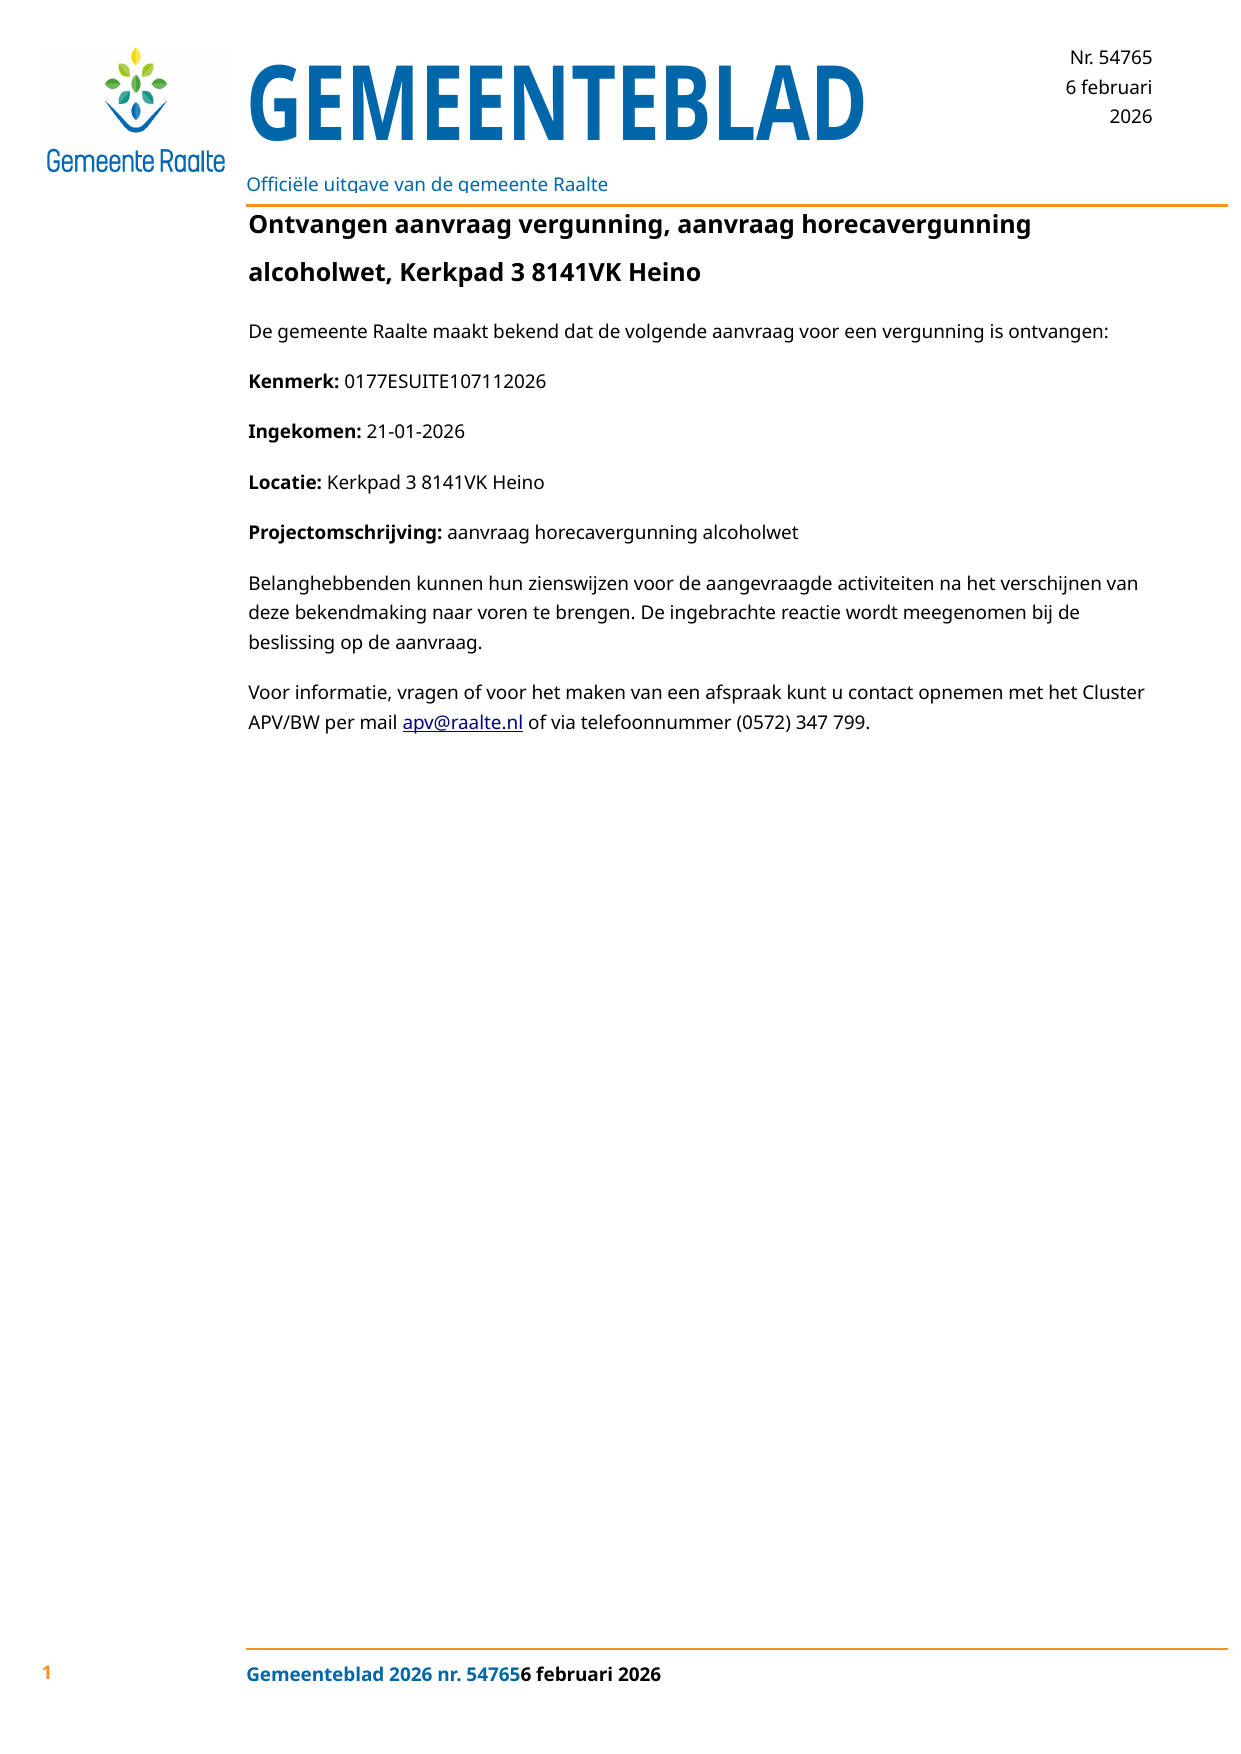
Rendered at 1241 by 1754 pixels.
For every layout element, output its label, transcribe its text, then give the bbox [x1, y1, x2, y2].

text Locatie: Kerkpad 3 8141VK Heino [248, 469, 1152, 495]
text Belanghebbenden kunnen hun zienswijzen voor de aangevraagde activiteiten na het verschijnen van deze bekendmaking naar voren te brengen. De ingebrachte reactie wordt meegenomen bij de beslissing op de aanvraag. [248, 570, 1152, 655]
text De gemeente Raalte maakt bekend dat de volgende aanvraag voor een vergunning is ontvangen: [248, 318, 1152, 344]
text Ingekomen: 21-01-2026 [248, 419, 1152, 444]
picture [41, 47, 231, 172]
text Voor informatie, vragen of voor het maken van een afspraak kunt u contact opnemen met het Cluster APV/BW per mail apv@raalte.nl of via telefoonnummer (0572) 347 799. [248, 679, 1152, 735]
text Ontvangen aanvraag vergunning, aanvraag horecavergunning alcoholwet, Kerkpad 3 8141VK Heino [248, 207, 1152, 288]
text Projectomschrijving: aanvraag horecavergunning alcoholwet [248, 519, 1152, 545]
text Kenmerk: 0177ESUITE107112026 [248, 368, 1152, 394]
